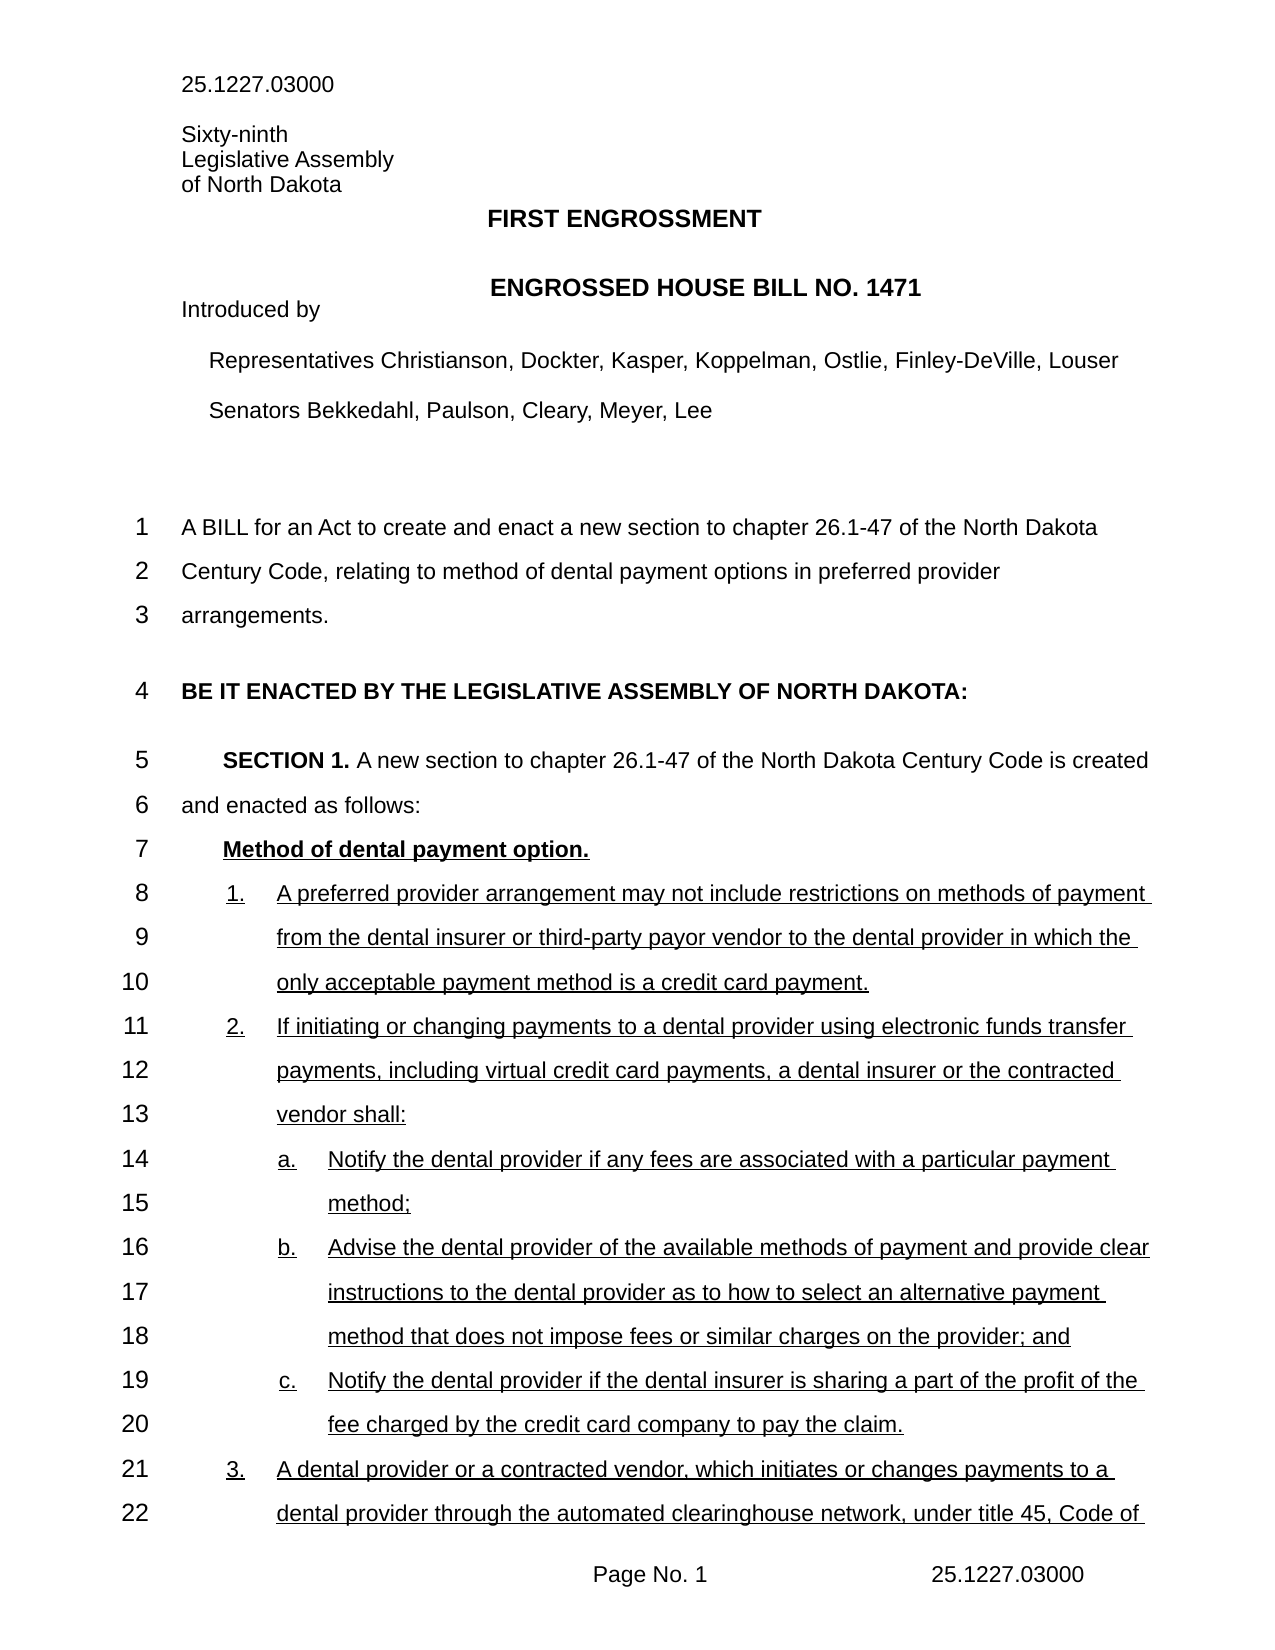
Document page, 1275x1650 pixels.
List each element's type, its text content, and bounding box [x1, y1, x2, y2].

title FIRST ENGROSSMENT [487, 206, 762, 233]
text a. Notify the dental provider if any fees are associated with a particular payment method; [181, 1132, 1154, 1220]
text BE IT ENACTED BY THE LEGISLATIVE ASSEMBLY OF NORTH DAKOTA: [181, 664, 1154, 708]
text 3. A dental provider or a contracted vendor, which initiates or changes payments to a dental provider through the automated clearinghouse network, under title 45, Code of [181, 1442, 1154, 1530]
text 2. If initiating or changing payments to a dental provider using electronic funds transfer payments, including virtual credit card payments, a dental insurer or the contracted vendor shall: [181, 999, 1154, 1132]
text SECTION 1. A new section to chapter 26.1‑47 of the North Dakota Century Code is created and enacted as follows: [181, 733, 1154, 822]
text Introduced by [181, 298, 1154, 323]
text Sixty-ninth [181, 123, 1154, 148]
text Representatives Christianson, Dockter, Kasper, Koppelman, Ostlie, Finley-DeVille, Louser [208, 350, 1154, 373]
subtitle Method of dental payment option. [181, 822, 1154, 866]
text Senators Bekkedahl, Paulson, Cleary, Meyer, Lee [208, 400, 1154, 423]
text b. Advise the dental provider of the available methods of payment and provide clear instructions to the dental provider as to how to select an alternative payment method that does not impose fees or similar charges on the provider; and [181, 1220, 1154, 1353]
text c. Notify the dental provider if the dental insurer is sharing a part of the profit of the fee charged by the credit card company to pay the claim. [181, 1353, 1154, 1442]
title A BILL for an Act to create and enact a new section to chapter 26.1-47 of the North Dakota Century Code, relating to method of dental payment options in preferred provider arrangements. [181, 500, 1154, 633]
text 25.1227.03000 [181, 73, 1154, 98]
text Legislative Assembly [181, 148, 1154, 173]
text 1. A preferred provider arrangement may not include restrictions on methods of payment from the dental insurer or third-party payor vendor to the dental provider in which the only acceptable payment method is a credit card payment. [181, 866, 1154, 999]
title ENGROSSED House BILL NO. 1471 [490, 272, 921, 301]
text of North Dakota [181, 173, 1154, 198]
